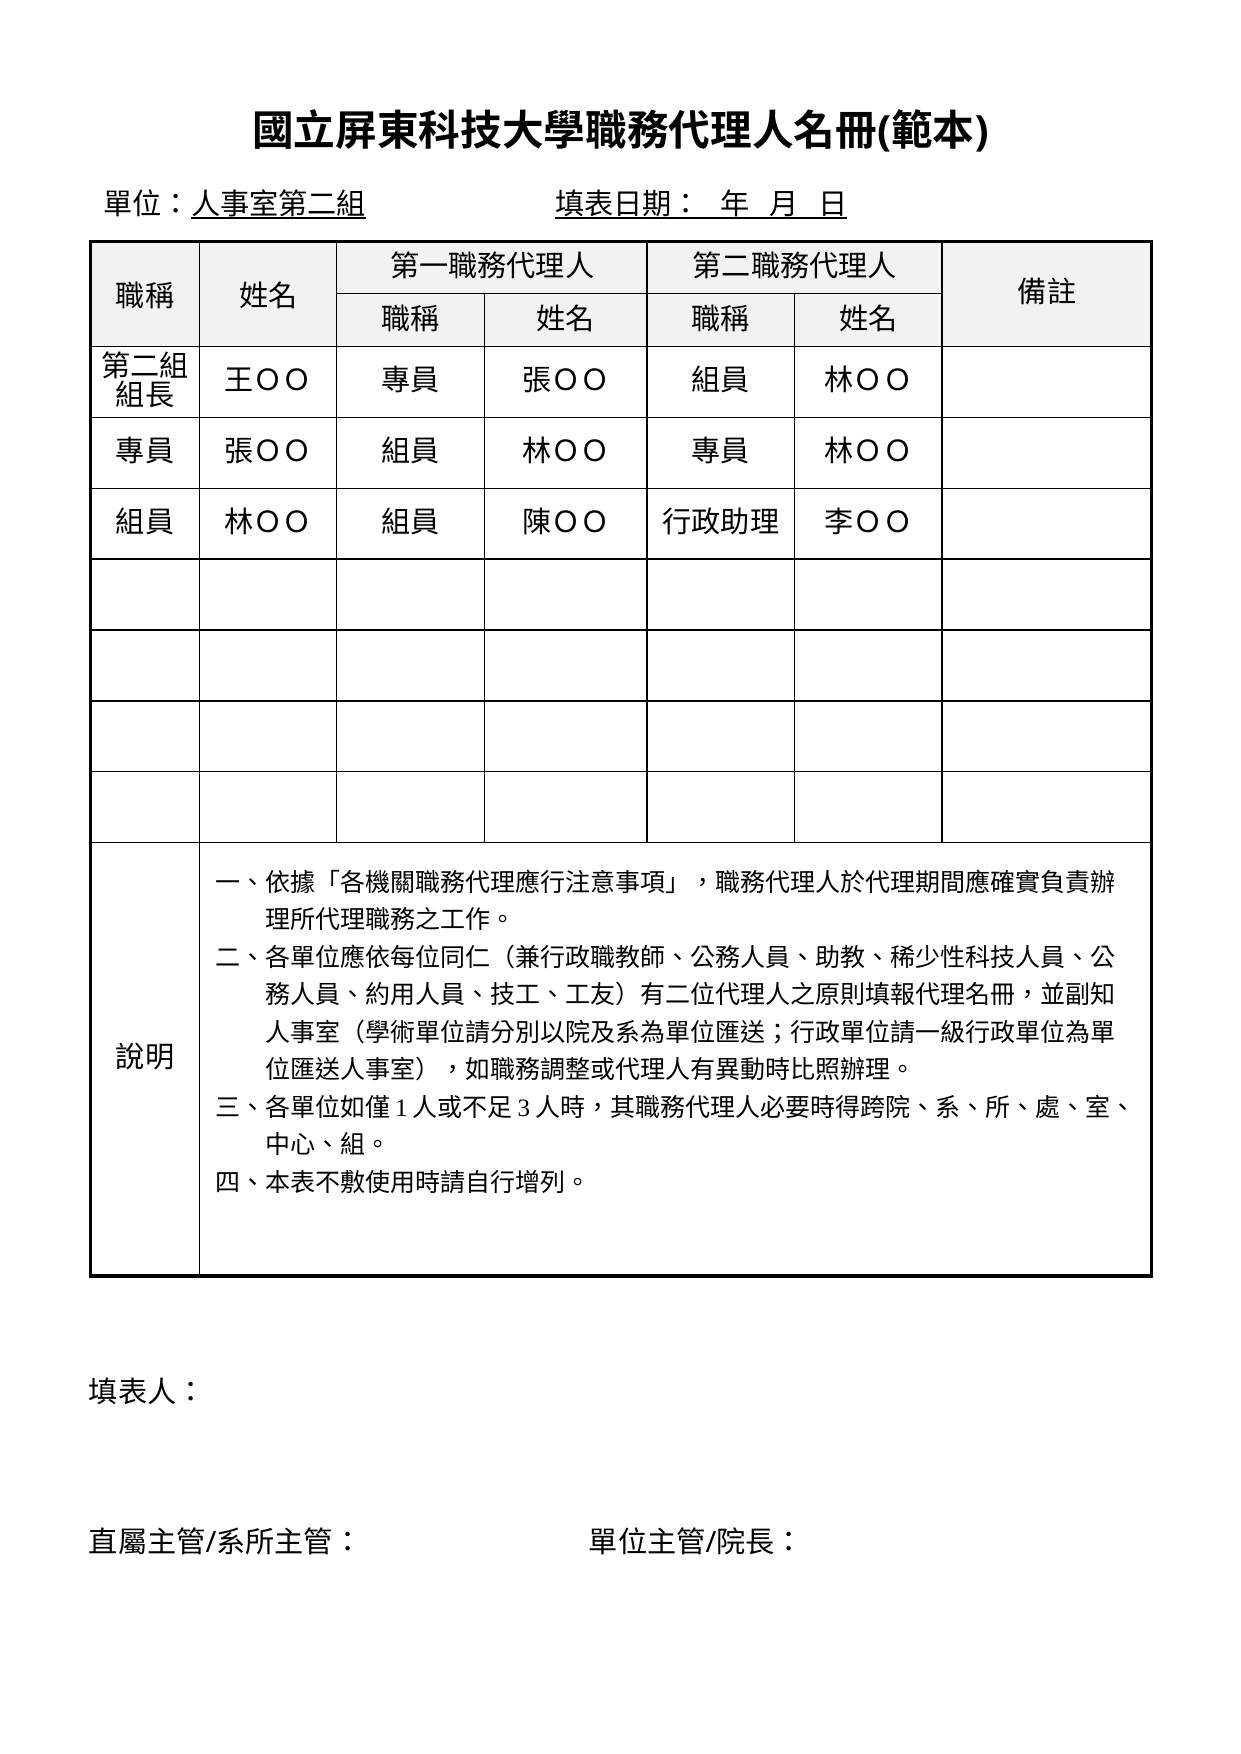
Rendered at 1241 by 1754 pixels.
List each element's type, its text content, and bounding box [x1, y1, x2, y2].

table_cell [92, 631, 199, 700]
text 國立屏東科技大學職務代理人名冊(範本) [89, 89, 1152, 164]
table_cell [337, 772, 484, 842]
table_cell 說明 [92, 843, 199, 1274]
table_cell [943, 418, 1150, 487]
table_header 職稱 [92, 243, 199, 346]
table_cell [943, 560, 1150, 629]
table_cell [92, 560, 199, 629]
table_header 備註 [943, 243, 1150, 346]
table_cell 陳ＯＯ [485, 489, 646, 558]
table_cell [795, 631, 941, 700]
table_cell 林ＯＯ [200, 489, 336, 558]
table_cell [92, 702, 199, 771]
table_cell [943, 631, 1150, 700]
table_cell 組員 [337, 418, 484, 487]
table_cell 李ＯＯ [795, 489, 941, 558]
text 填表人： [89, 1352, 1152, 1427]
table_cell 職稱 [337, 294, 484, 346]
table_cell [943, 772, 1150, 842]
table_header 第二職務代理人 [648, 243, 941, 293]
table_cell [648, 772, 794, 842]
table_cell [200, 560, 336, 629]
table_header 姓名 [200, 243, 336, 346]
table_cell [485, 702, 646, 771]
table_cell 組員 [92, 489, 199, 558]
table_cell 組員 [337, 489, 484, 558]
table_cell 專員 [337, 347, 484, 417]
table_cell 職稱 [648, 294, 794, 346]
table_cell [943, 702, 1150, 771]
table_cell 王ＯＯ [200, 347, 336, 417]
text 直屬主管/系所主管： 單位主管/院長： [89, 1502, 1152, 1577]
table_cell 行政助理 [648, 489, 794, 558]
table_cell [943, 489, 1150, 558]
table_cell 林ＯＯ [795, 418, 941, 487]
table_cell [200, 772, 336, 842]
table_cell [337, 560, 484, 629]
table_cell [92, 772, 199, 842]
table_cell 張ＯＯ [200, 418, 336, 487]
table_cell 林ＯＯ [485, 418, 646, 487]
table_cell 組員 [648, 347, 794, 417]
text 單位：人事室第二組 填表日期： 年 月 日 [89, 164, 1152, 239]
table_cell [200, 631, 336, 700]
table_cell 專員 [648, 418, 794, 487]
table_cell [485, 631, 646, 700]
table_cell [337, 702, 484, 771]
table_cell [200, 702, 336, 771]
table_cell [943, 347, 1150, 417]
table_cell [795, 560, 941, 629]
table_cell 張ＯＯ [485, 347, 646, 417]
table_cell [795, 702, 941, 771]
table_cell 專員 [92, 418, 199, 487]
table_cell [337, 631, 484, 700]
table_header 第一職務代理人 [337, 243, 646, 293]
table_cell 第二組組長 [92, 347, 199, 417]
table_cell [648, 560, 794, 629]
table_cell [795, 772, 941, 842]
table_cell [485, 560, 646, 629]
table_cell [485, 772, 646, 842]
table_cell [648, 631, 794, 700]
table_cell 姓名 [795, 294, 941, 346]
table_cell 一、依據「各機關職務代理應行注意事項」，職務代理人於代理期間應確實負責辦理所代理職務之工作。 二、各單位應依每位同仁（兼行政職教師、公務人員、助教、稀少性科技人員、公務人員、約用人員、技工、工友）有二位代理人之原則填報代理名冊，並副知人事室（學術單位請分別以院及系為單位匯送；行政單位請一級行政單位為單位匯送人事室），如職務調整或代理人有異動時比照辦理。 三、各單位如僅1人或不足3人時，其職務代理人必要時得跨院、系、所、處、室、中心、組。 四、本表不敷使用時請自行增列。 [200, 843, 1150, 1274]
table_cell 姓名 [485, 294, 646, 346]
table_cell 林ＯＯ [795, 347, 941, 417]
table_cell [648, 702, 794, 771]
